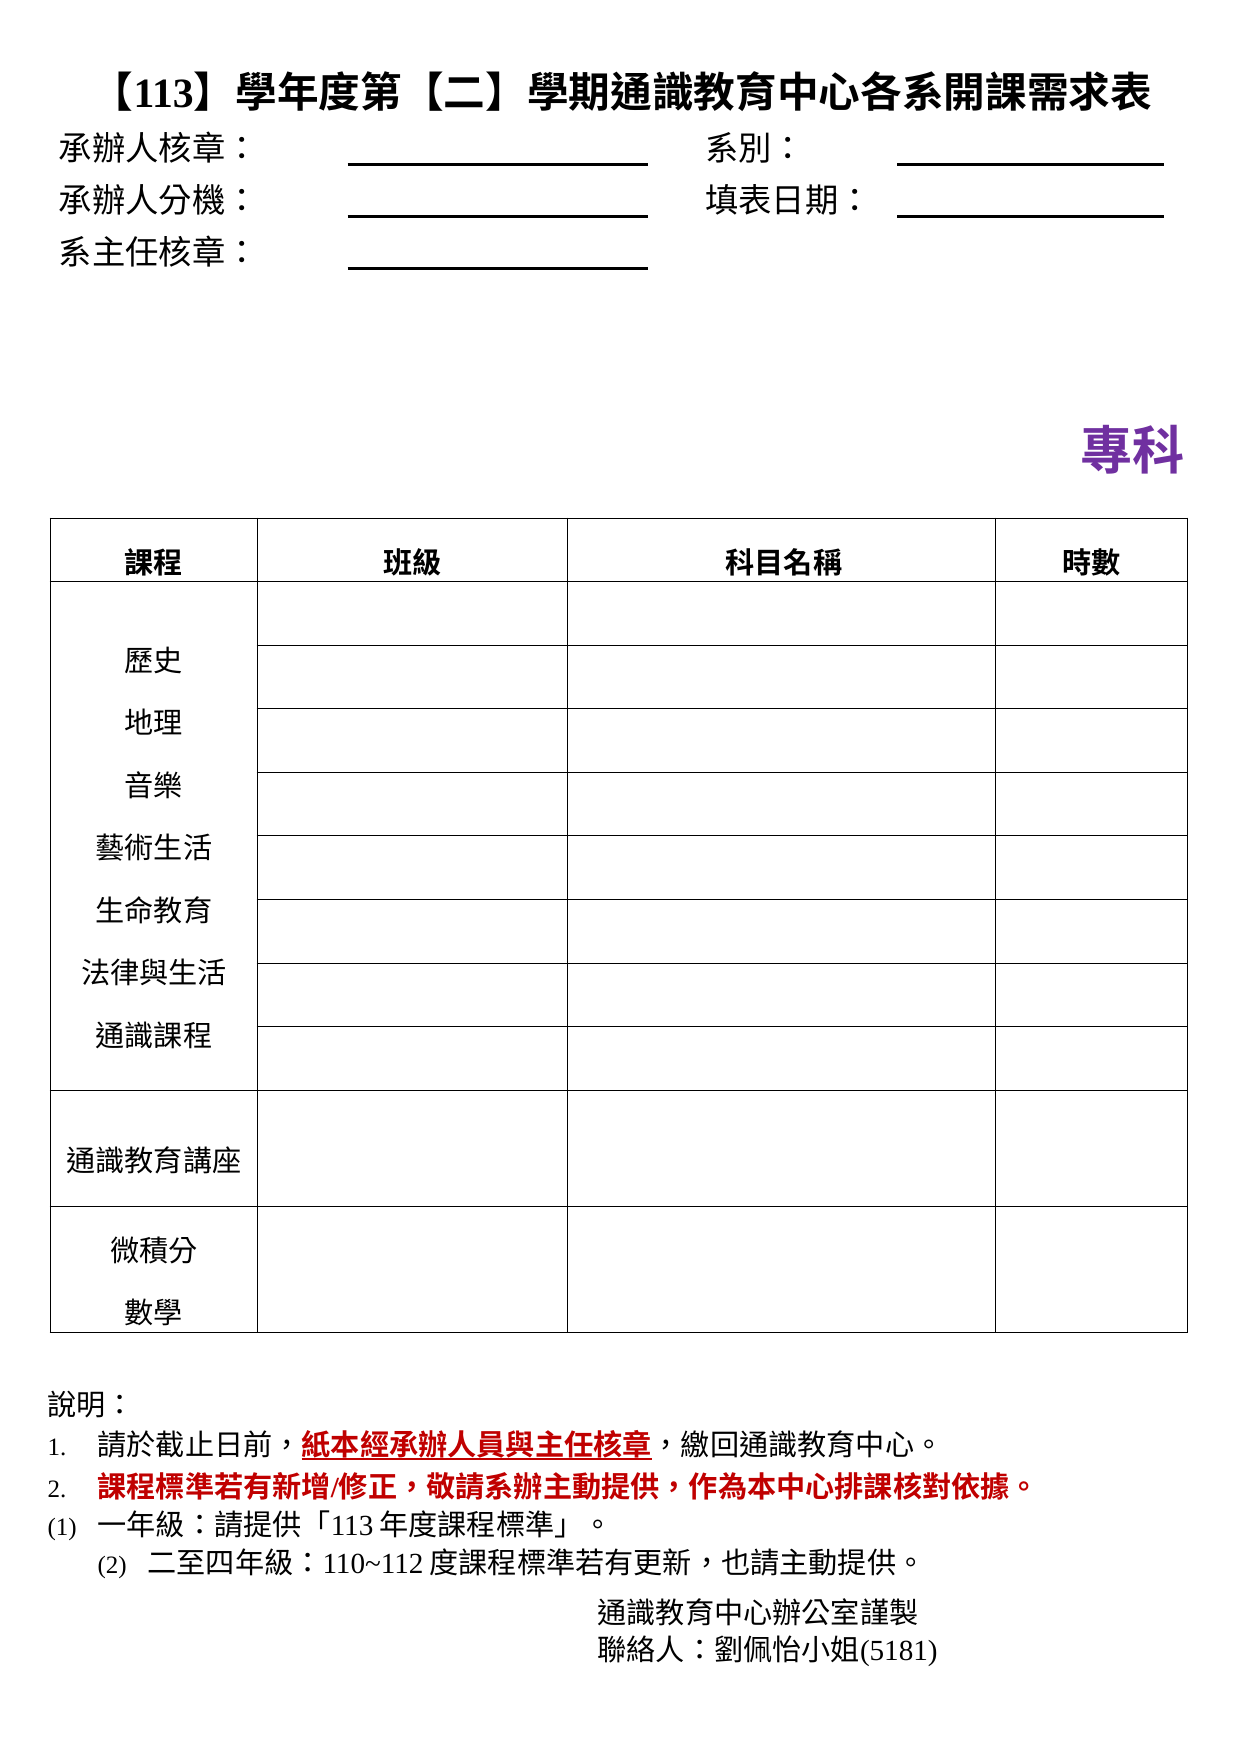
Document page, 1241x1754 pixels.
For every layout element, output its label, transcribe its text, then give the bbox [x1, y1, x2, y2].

table_cell [568, 646, 995, 708]
table_cell [568, 900, 995, 962]
table_cell 微積分 數學 [51, 1207, 257, 1332]
table_cell [568, 773, 995, 835]
table_header 班級 [258, 519, 567, 581]
table_cell [568, 836, 995, 899]
table_cell [996, 1027, 1187, 1089]
table_cell [996, 900, 1187, 962]
table_cell [568, 709, 995, 772]
table_cell [258, 964, 567, 1026]
table_cell [258, 900, 567, 962]
table_cell [568, 1027, 995, 1089]
table_header 時數 [996, 519, 1187, 581]
table_cell [258, 1207, 567, 1332]
table_cell [258, 1091, 567, 1206]
table_cell [258, 1027, 567, 1089]
table_cell 通識教育講座 [51, 1091, 257, 1206]
table_cell [258, 582, 567, 645]
table_cell [568, 1091, 995, 1206]
table_cell [258, 836, 567, 899]
table_cell [258, 646, 567, 708]
table_cell [996, 1091, 1187, 1206]
table_cell [996, 964, 1187, 1026]
table_cell [996, 773, 1187, 835]
table_cell [568, 582, 995, 645]
table_cell [568, 1207, 995, 1332]
table_cell [568, 964, 995, 1026]
table_cell [258, 709, 567, 772]
table_cell [258, 773, 567, 835]
table_cell 歷史 地理 音樂 藝術生活 生命教育 法律與生活 通識課程 [51, 582, 257, 1089]
table_cell [996, 646, 1187, 708]
table_cell [996, 709, 1187, 772]
table_cell [996, 582, 1187, 645]
table_cell [996, 836, 1187, 899]
table_header 課程 [51, 519, 257, 581]
text 專科 [47, 374, 1184, 499]
table_cell [996, 1207, 1187, 1332]
table_header 科目名稱 [568, 519, 995, 581]
